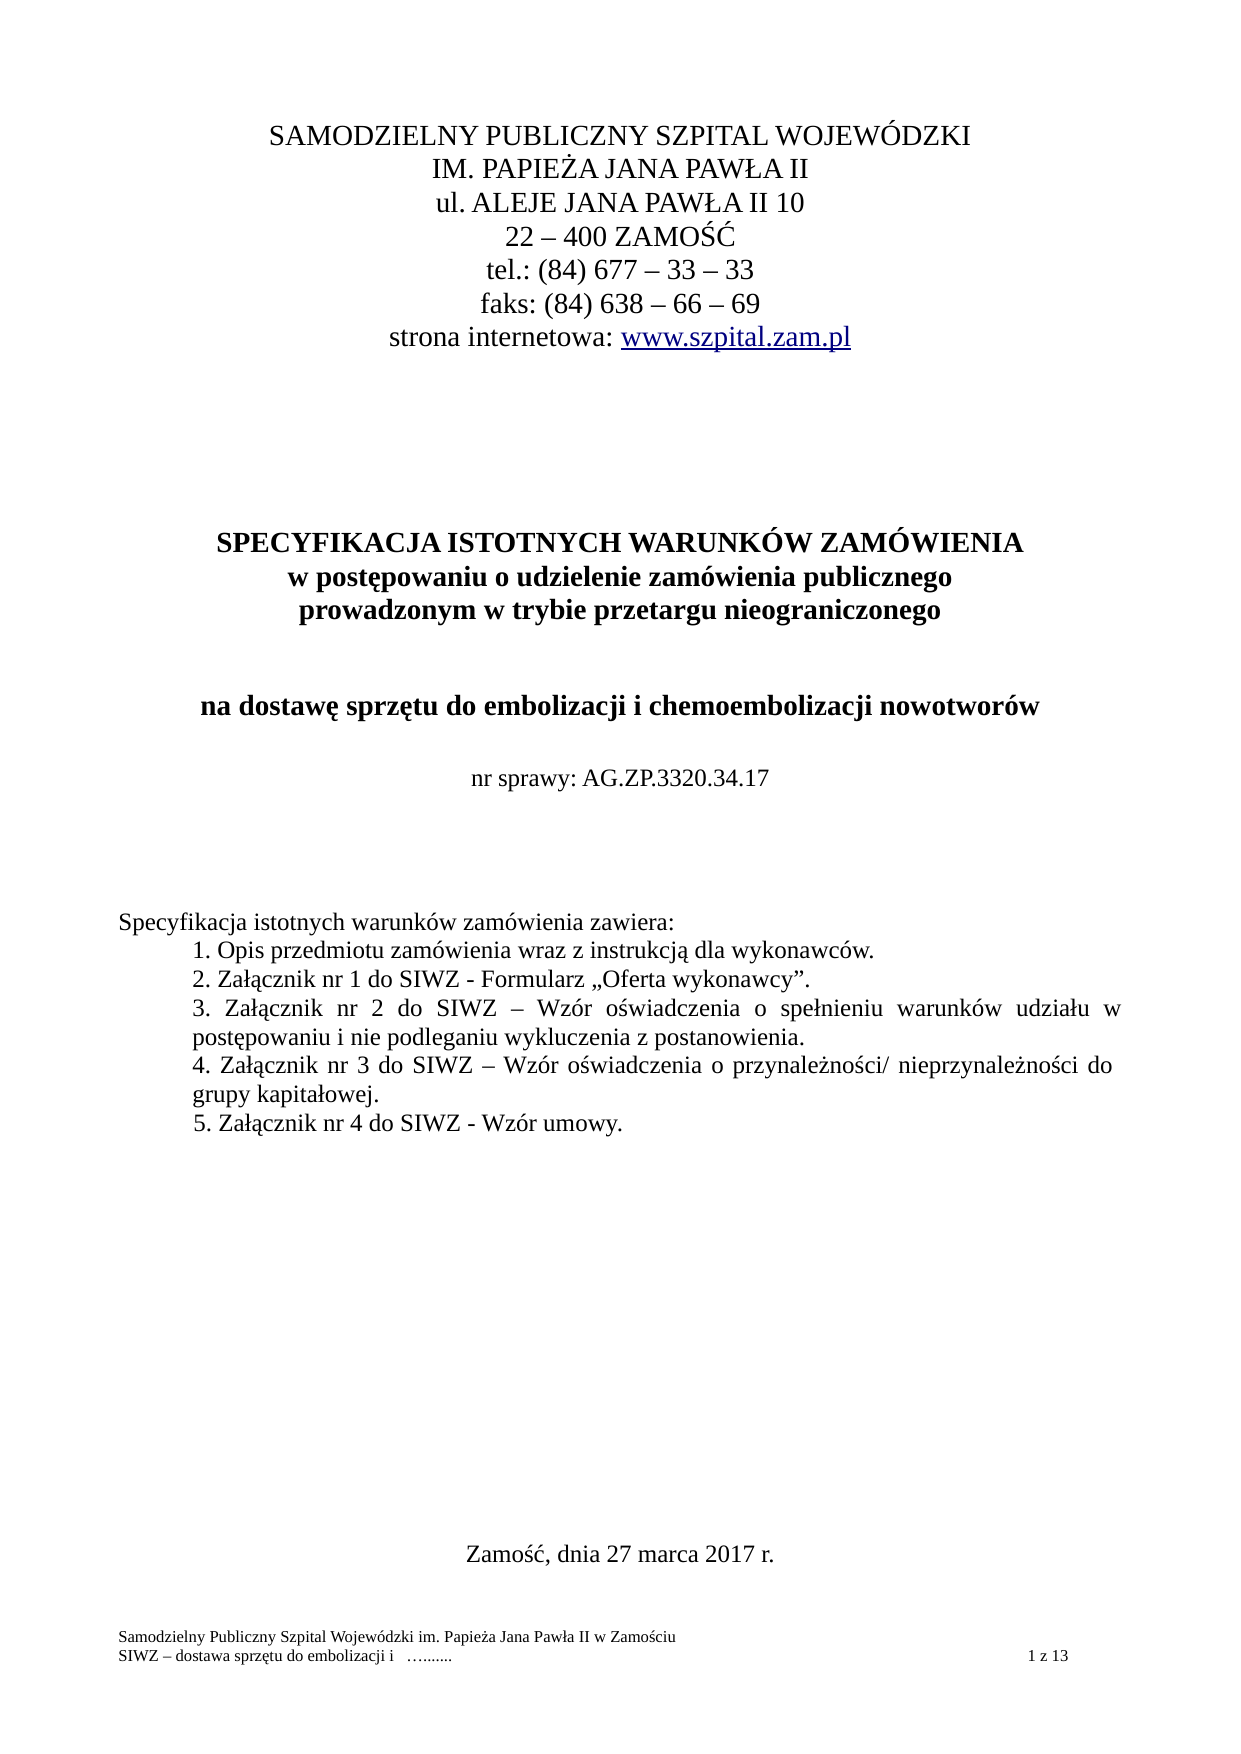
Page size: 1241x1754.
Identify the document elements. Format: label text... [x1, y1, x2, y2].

text 5. Załącznik nr 4 do SIWZ - Wzór umowy. [118, 1108, 1122, 1137]
text 22 – 400 ZAMOŚĆ [118, 219, 1122, 252]
text Specyfikacja istotnych warunków zamówienia zawiera: [118, 907, 1122, 936]
text SPECYFIKACJA ISTOTNYCH WARUNKÓW ZAMÓWIENIA [118, 525, 1122, 559]
text strona internetowa: www.szpital.zam.pl [118, 319, 1122, 353]
text nr sprawy: AG.ZP.3320.34.17 [118, 763, 1122, 792]
text 1. Opis przedmiotu zamówienia wraz z instrukcją dla wykonawców. [118, 936, 1122, 964]
text SAMODZIELNY PUBLICZNY SZPITAL WOJEWÓDZKI [118, 118, 1122, 152]
text IM. PAPIEŻA JANA PAWŁA II [118, 152, 1122, 185]
text ul. ALEJE JANA PAWŁA II 10 [118, 185, 1122, 219]
text 4. Załącznik nr 3 do SIWZ – Wzór oświadczenia o przynależności/ nieprzynależności do grupy kapitałowej. [118, 1051, 1122, 1108]
text 2. Załącznik nr 1 do SIWZ - Formularz „Oferta wykonawcy”. [118, 964, 1122, 993]
text tel.: (84) 677 – 33 – 33 [118, 252, 1122, 286]
text 3. Załącznik nr 2 do SIWZ – Wzór oświadczenia o spełnieniu warunków udziału w postępowaniu i nie podleganiu wykluczenia z postanowienia. [118, 993, 1122, 1051]
text faks: (84) 638 – 66 – 69 [118, 286, 1122, 319]
text na dostawę sprzętu do embolizacji i chemoembolizacji nowotworów [118, 688, 1122, 722]
text w postępowaniu o udzielenie zamówienia publicznego [118, 559, 1122, 592]
text prowadzonym w trybie przetargu nieograniczonego [118, 592, 1122, 626]
text Zamość, dnia 27 marca 2017 r. [118, 1539, 1122, 1568]
